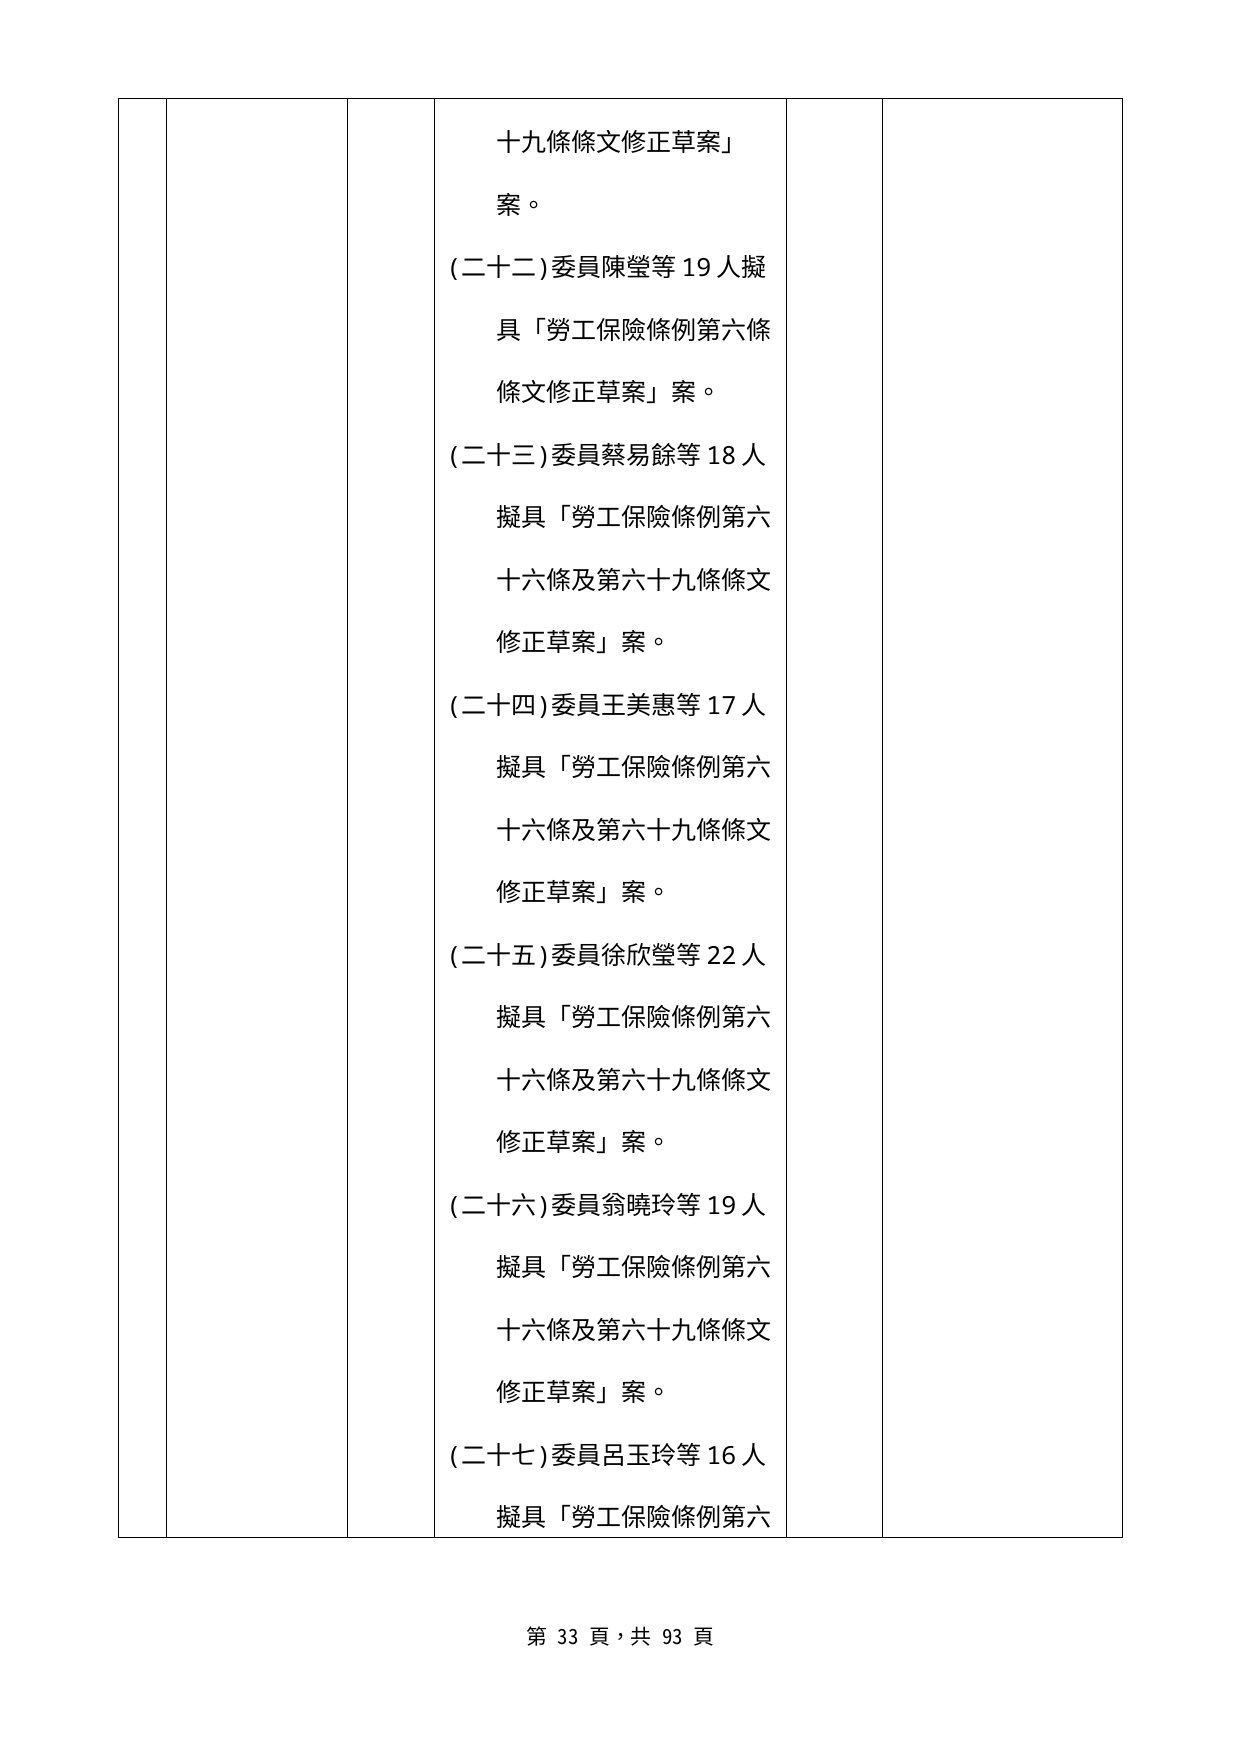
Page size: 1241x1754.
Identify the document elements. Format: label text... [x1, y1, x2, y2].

table_cell 十九條條文修正草案」案。 (二十二)委員陳瑩等19人擬具「勞工保險條例第六條條文修正草案」案。 (二十三)委員蔡易餘等18人擬具「勞工保險條例第六十六條及第六十九條條文修正草案」案。 (二十四)委員王美惠等17人擬具「勞工保險條例第六十六條及第六十九條條文修正草案」案。 (二十五)委員徐欣瑩等22人擬具「勞工保險條例第六十六條及第六十九條條文修正草案」案。 (二十六)委員翁曉玲等19人擬具「勞工保險條例第六十六條及第六十九條條文修正草案」案。 (二十七)委員呂玉玲等16人擬具「勞工保險條例第六 [435, 99, 786, 1537]
table_cell [787, 99, 882, 1537]
table_cell [883, 99, 1122, 1537]
table_cell [119, 99, 166, 1537]
table_cell [348, 99, 434, 1537]
table_cell 114.11.17 (一) [167, 99, 347, 1537]
